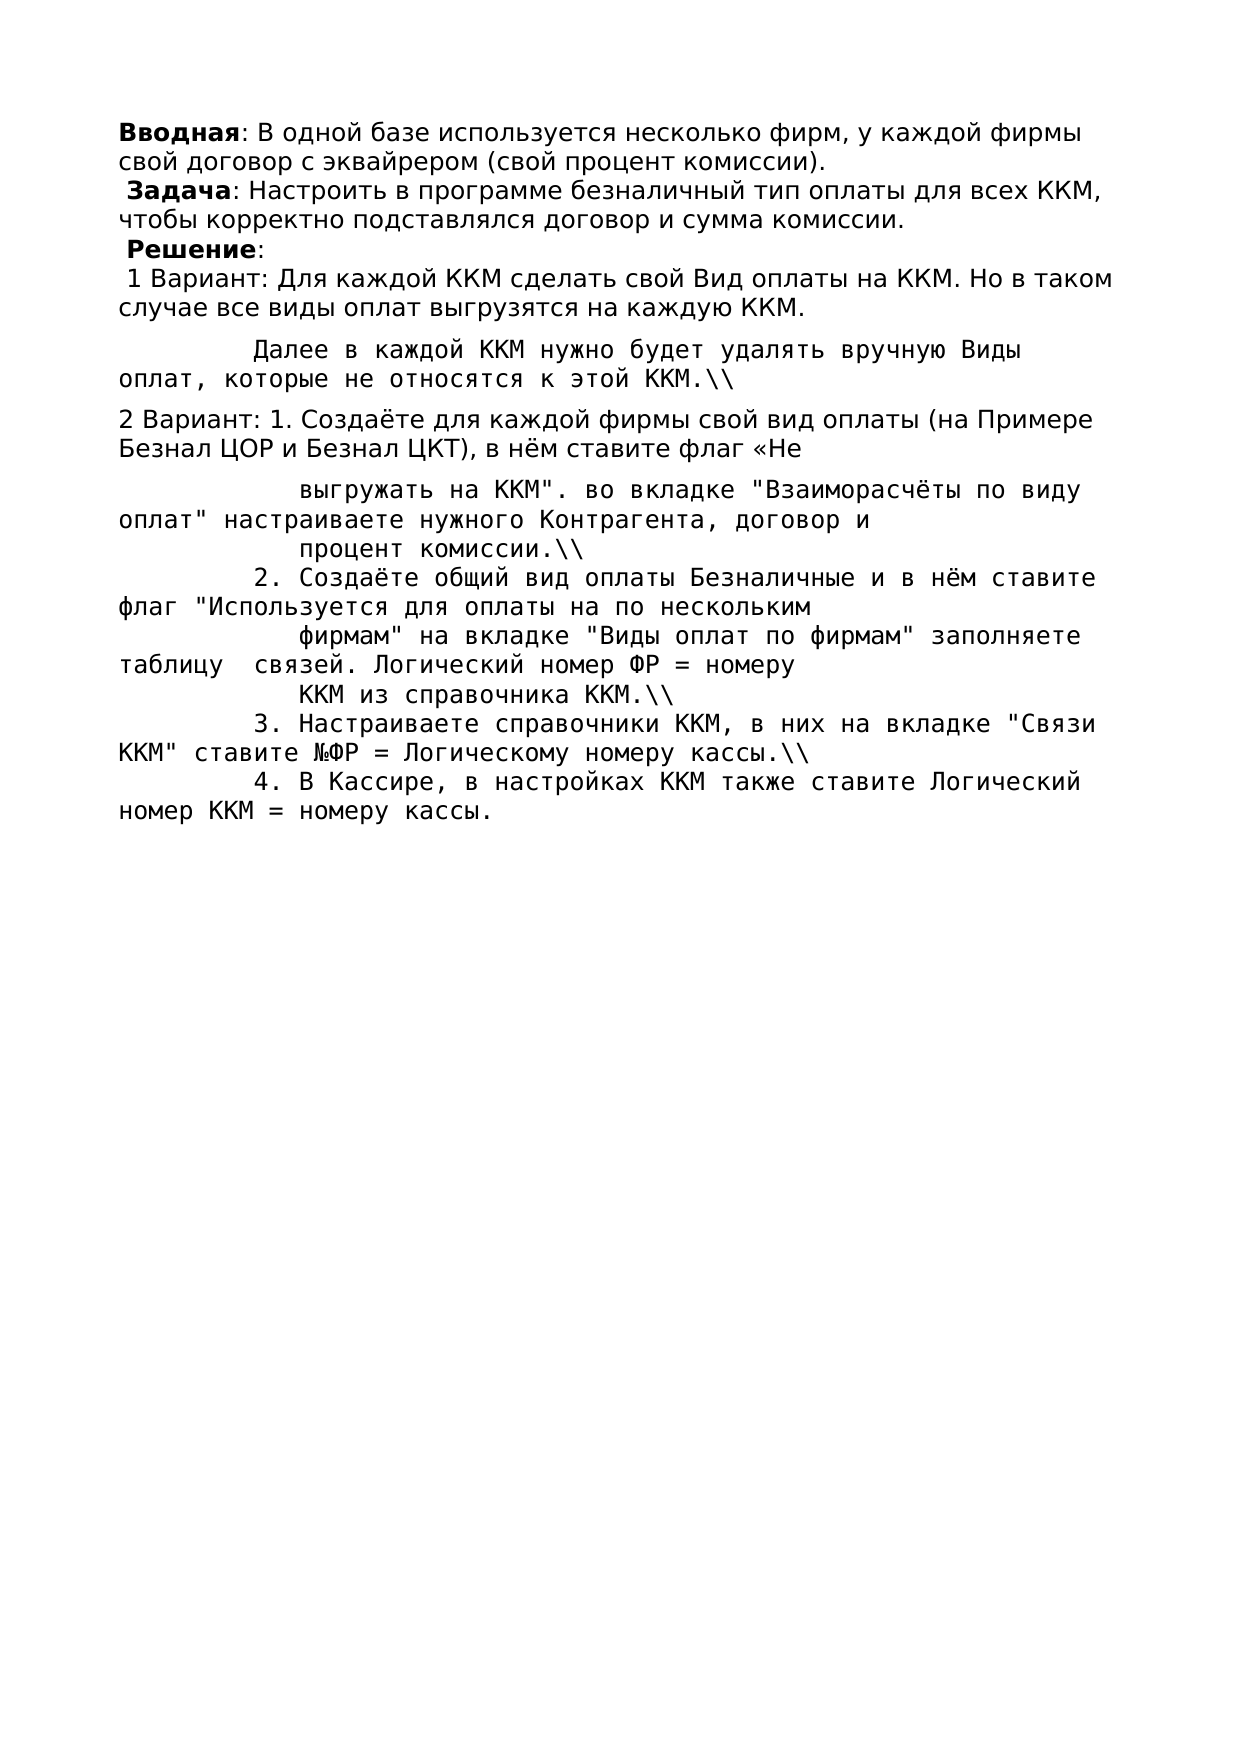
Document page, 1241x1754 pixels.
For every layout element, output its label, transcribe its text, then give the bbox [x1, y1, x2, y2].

text Вводная: В одной базе используется несколько фирм, у каждой фирмы свой договор с эквайрером (свой процент комиссии). Задача: Настроить в программе безналичный тип оплаты для всех ККМ, чтобы корректно подставлялся договор и сумма комиссии. Решение: 1 Вариант: Для каждой ККМ сделать свой Вид оплаты на ККМ. Но в таком случае все виды оплат выгрузятся на каждую ККМ. [118, 118, 1122, 322]
text 2 Вариант: 1. Создаёте для каждой фирмы свой вид оплаты (на Примере Безнал ЦОР и Безнал ЦКТ), в нём ставите флаг «Не [118, 405, 1122, 463]
text Далее в каждой ККМ нужно будет удалять вручную Виды оплат, которые не относятся к этой ККМ.\\ [118, 335, 1122, 393]
text выгружать на ККМ". во вкладке "Взаиморасчёты по виду оплат" настраиваете нужного Контрагента, договор и процент комиссии.\\ 2. Создаёте общий вид оплаты Безналичные и в нём ставите флаг "Используется для оплаты на по нескольким фирмам" на вкладке "Виды оплат по фирмам" заполняете таблицу связей. Логический номер ФР = номеру ККМ из справочника ККМ.\\ 3. Настраиваете справочники ККМ, в них на вкладке "Связи ККМ" ставите №ФР = Логическому номеру кассы.\\ 4. В Кассире, в настройках ККМ также ставите Логический номер ККМ = номеру кассы. [118, 476, 1122, 826]
